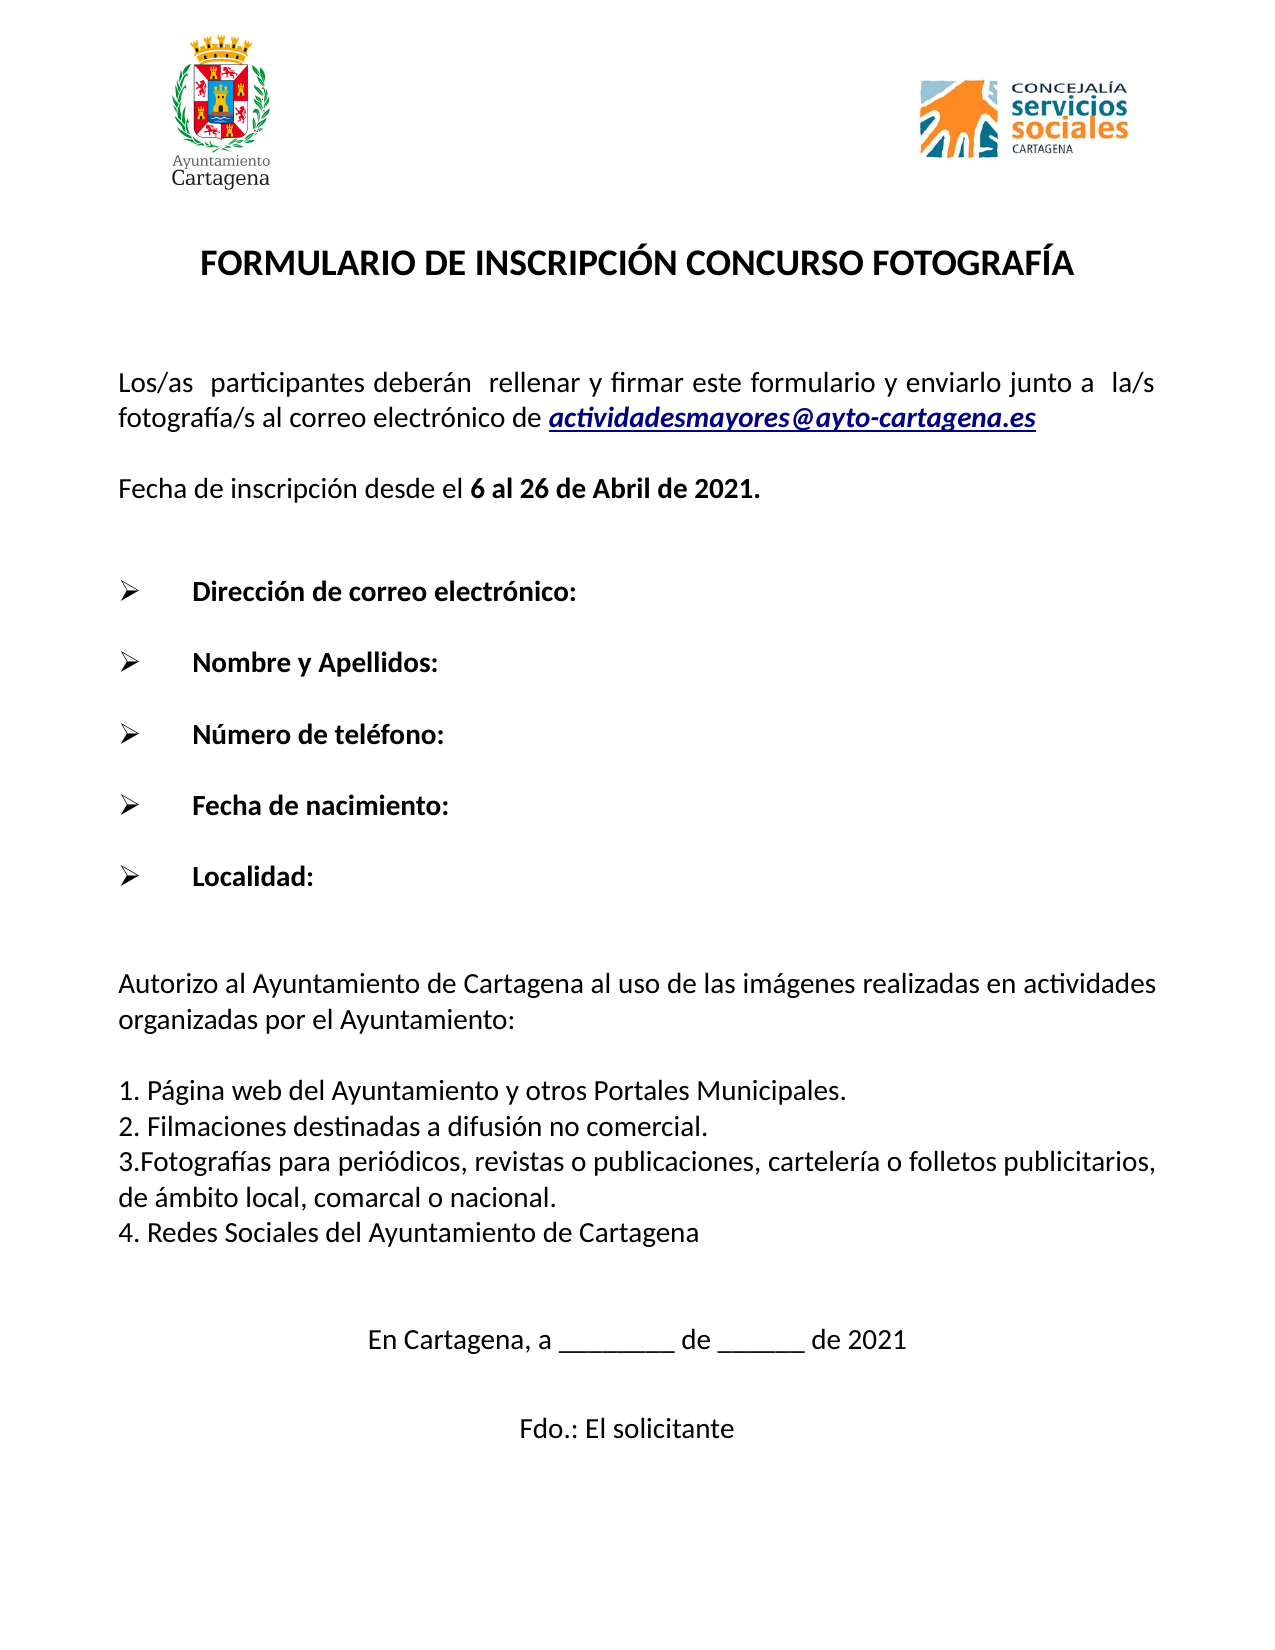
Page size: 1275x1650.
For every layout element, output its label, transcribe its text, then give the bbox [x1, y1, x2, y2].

text Autorizo al Ayuntamiento de Cartagena al uso de las imágenes realizadas en actividades organizadas por el Ayuntamiento: [118, 965, 1157, 1036]
text FORMULARIO DE INSCRIPCIÓN CONCURSO FOTOGRAFÍA [118, 238, 1157, 284]
text Los/as participantes deberán rellenar y firmar este formulario y enviarlo junto a la/s fotografía/s al correo electrónico de actividadesmayores@ayto-cartagena.es [118, 364, 1157, 435]
list Dirección de correo electrónico: [118, 573, 1157, 609]
text 1. Página web del Ayuntamiento y otros Portales Municipales. [118, 1072, 1157, 1108]
list Fecha de nacimiento: [118, 787, 1157, 823]
text En Cartagena, a ________ de ______ de 2021 [118, 1321, 1157, 1357]
text 3.Fotografías para periódicos, revistas o publicaciones, cartelería o folletos publicitarios, de ámbito local, comarcal o nacional. [118, 1143, 1157, 1214]
text 2. Filmaciones destinadas a difusión no comercial. [118, 1108, 1157, 1143]
list Localidad: [118, 858, 1157, 894]
text Fdo.: El solicitante [118, 1411, 1157, 1446]
list Nombre y Apellidos: [118, 644, 1157, 680]
text Fecha de inscripción desde el 6 al 26 de Abril de 2021. [118, 471, 1157, 506]
text 4. Redes Sociales del Ayuntamiento de Cartagena [118, 1214, 1157, 1250]
list Número de teléfono: [118, 716, 1157, 751]
